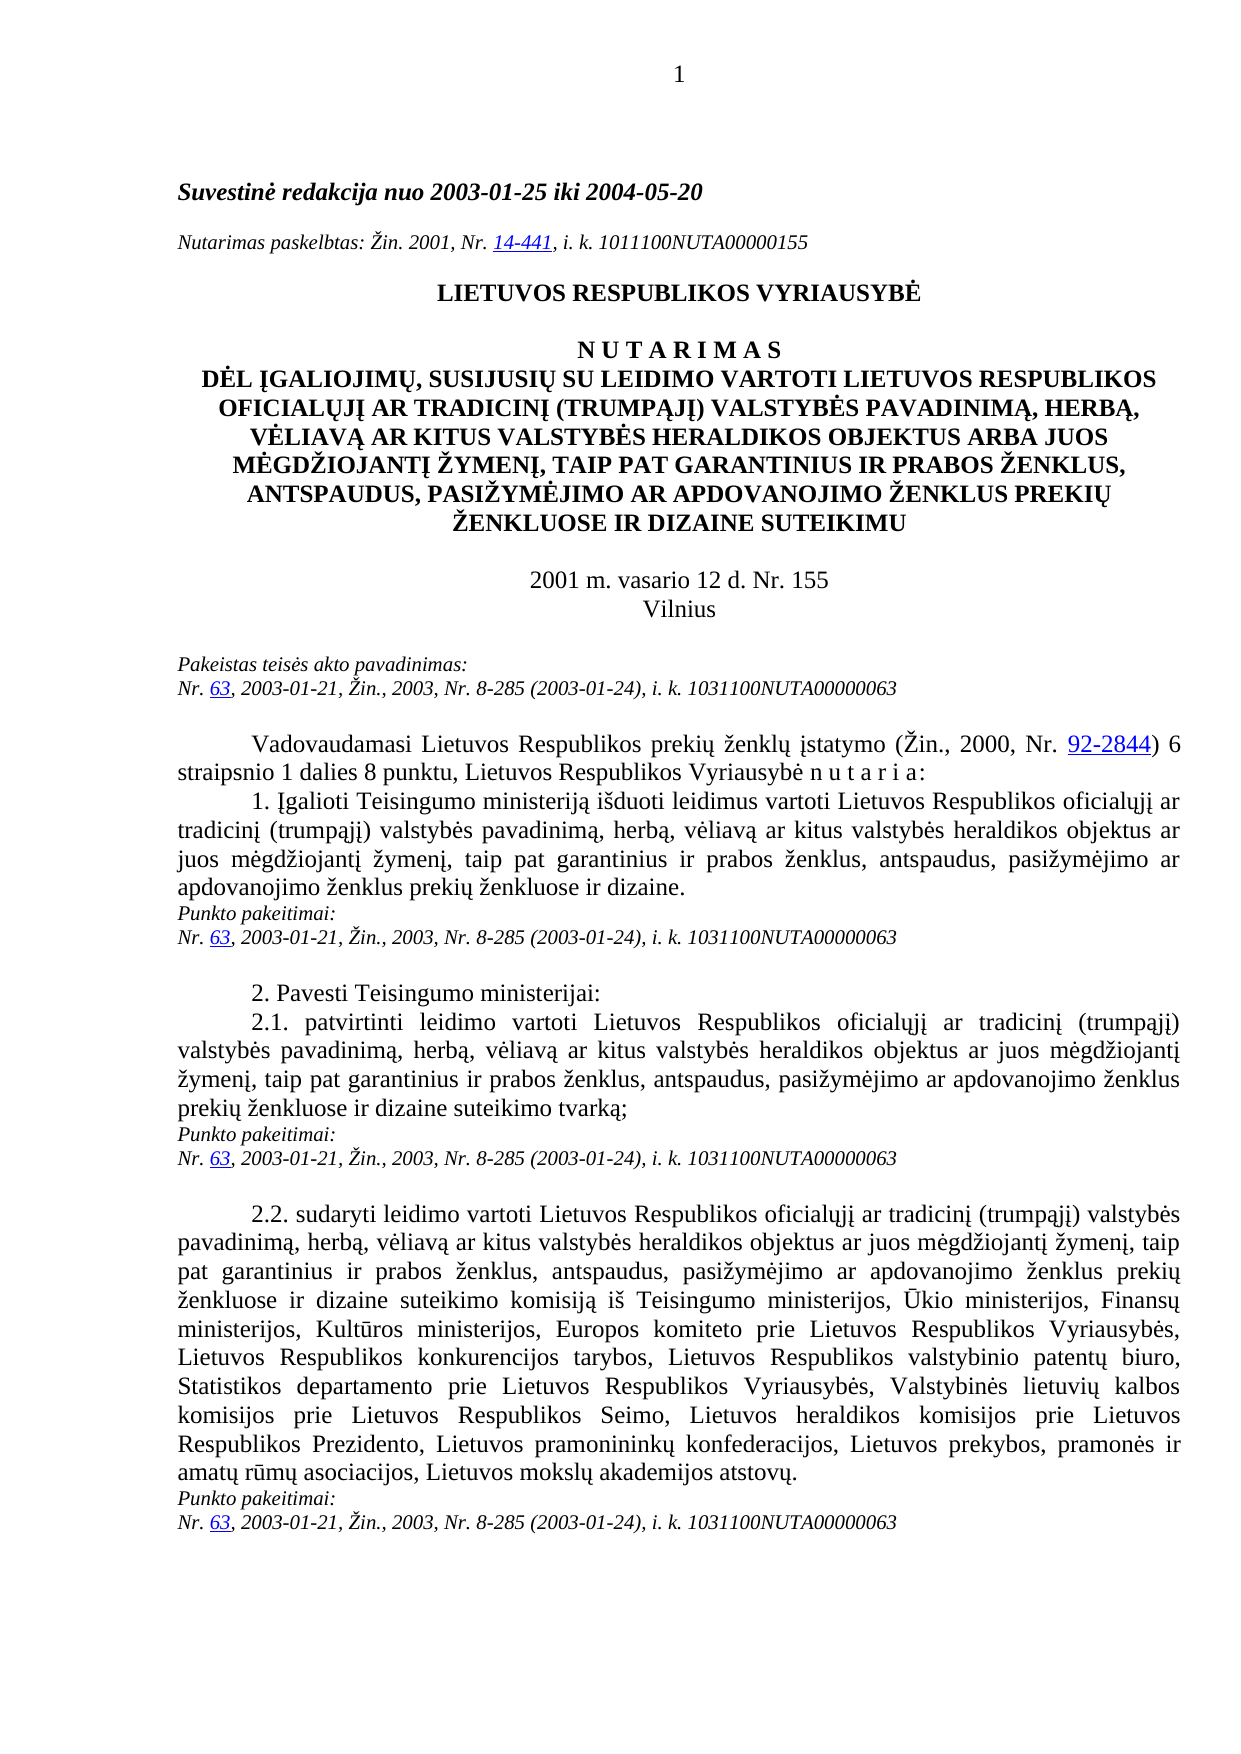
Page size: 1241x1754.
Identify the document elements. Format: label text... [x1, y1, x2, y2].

text Punkto pakeitimai: [177, 1122, 1181, 1146]
text Pakeistas teisės akto pavadinimas: [177, 652, 1181, 676]
text DĖL ĮGALIOJIMŲ, SUSIJUSIŲ SU LEIDIMO VARTOTI LIETUVOS RESPUBLIKOS OFICIALŲJĮ AR TRADICINĮ (TRUMPĄJĮ) VALSTYBĖS PAVADINIMĄ, HERBĄ, VĖLIAVĄ AR KITUS VALSTYBĖS HERALDIKOS OBJEKTUS ARBA JUOS MĖGDŽIOJANTĮ ŽYMENĮ, TAIP PAT GARANTINIUS IR PRABOS ŽENKLUS, ANTSPAUDUS, PASIŽYMĖJIMO AR APDOVANOJIMO ŽENKLUS PREKIŲ ŽENKLUOSE IR DIZAINE SUTEIKIMU [177, 364, 1181, 537]
text 2.2. sudaryti leidimo vartoti Lietuvos Respublikos oficialųjį ar tradicinį (trumpąjį) valstybės pavadinimą, herbą, vėliavą ar kitus valstybės heraldikos objektus ar juos mėgdžiojantį žymenį, taip pat garantinius ir prabos ženklus, antspaudus, pasižymėjimo ar apdovanojimo ženklus prekių ženkluose ir dizaine suteikimo komisiją iš Teisingumo ministerijos, Ūkio ministerijos, Finansų ministerijos, Kultūros ministerijos, Europos komiteto prie Lietuvos Respublikos Vyriausybės, Lietuvos Respublikos konkurencijos tarybos, Lietuvos Respublikos valstybinio patentų biuro, Statistikos departamento prie Lietuvos Respublikos Vyriausybės, Valstybinės lietuvių kalbos komisijos prie Lietuvos Respublikos Seimo, Lietuvos heraldikos komisijos prie Lietuvos Respublikos Prezidento, Lietuvos pramonininkų konfederacijos, Lietuvos prekybos, pramonės ir amatų rūmų asociacijos, Lietuvos mokslų akademijos atstovų. [177, 1199, 1181, 1486]
text Nr. 63, 2003-01-21, Žin., 2003, Nr. 8-285 (2003-01-24), i. k. 1031100NUTA00000063 [177, 676, 1181, 700]
text Punkto pakeitimai: [177, 1486, 1181, 1510]
text Suvestinė redakcija nuo 2003-01-25 iki 2004-05-20 [177, 177, 1181, 206]
text Nr. 63, 2003-01-21, Žin., 2003, Nr. 8-285 (2003-01-24), i. k. 1031100NUTA00000063 [177, 1510, 1181, 1534]
text Nr. 63, 2003-01-21, Žin., 2003, Nr. 8-285 (2003-01-24), i. k. 1031100NUTA00000063 [177, 925, 1181, 949]
text Nutarimas paskelbtas: Žin. 2001, Nr. 14-441, i. k. 1011100NUTA00000155 [177, 230, 1181, 254]
text 2. Pavesti Teisingumo ministerijai: [177, 978, 1181, 1007]
text 2001 m. vasario 12 d. Nr. 155 [177, 566, 1181, 594]
text 2.1. patvirtinti leidimo vartoti Lietuvos Respublikos oficialųjį ar tradicinį (trumpąjį) valstybės pavadinimą, herbą, vėliavą ar kitus valstybės heraldikos objektus ar juos mėgdžiojantį žymenį, taip pat garantinius ir prabos ženklus, antspaudus, pasižymėjimo ar apdovanojimo ženklus prekių ženkluose ir dizaine suteikimo tvarką; [177, 1007, 1181, 1122]
text Vadovaudamasi Lietuvos Respublikos prekių ženklų įstatymo (Žin., 2000, Nr. 92-2844) 6 straipsnio 1 dalies 8 punktu, Lietuvos Respublikos Vyriausybė nutaria: [177, 729, 1181, 786]
text LIETUVOS RESPUBLIKOS VYRIAUSYBĖ [177, 278, 1181, 307]
text N U T A R I M A S [177, 336, 1181, 364]
text Vilnius [177, 594, 1181, 623]
text Punkto pakeitimai: [177, 901, 1181, 925]
text 1. Įgalioti Teisingumo ministeriją išduoti leidimus vartoti Lietuvos Respublikos oficialųjį ar tradicinį (trumpąjį) valstybės pavadinimą, herbą, vėliavą ar kitus valstybės heraldikos objektus ar juos mėgdžiojantį žymenį, taip pat garantinius ir prabos ženklus, antspaudus, pasižymėjimo ar apdovanojimo ženklus prekių ženkluose ir dizaine. [177, 786, 1181, 901]
text Nr. 63, 2003-01-21, Žin., 2003, Nr. 8-285 (2003-01-24), i. k. 1031100NUTA00000063 [177, 1146, 1181, 1170]
